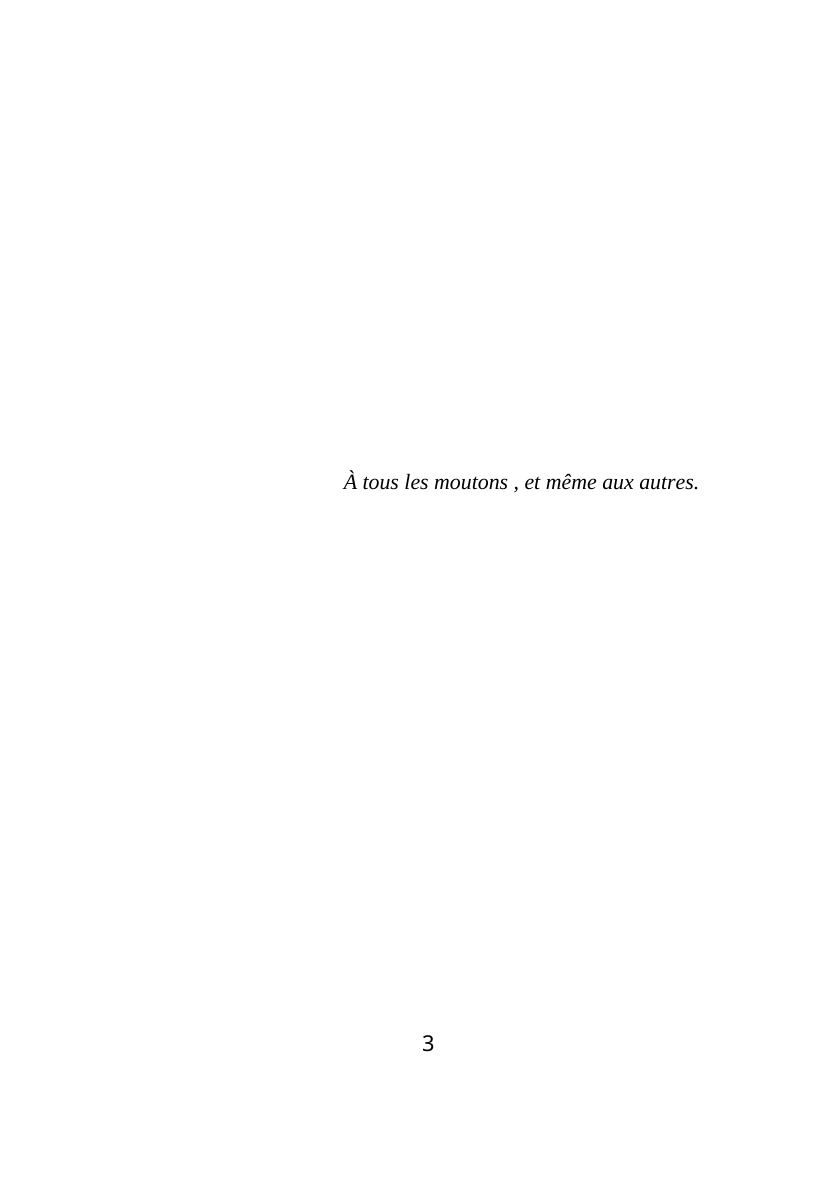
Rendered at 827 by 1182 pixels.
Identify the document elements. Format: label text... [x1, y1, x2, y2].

text À tous les moutons , et même aux autres. [148, 470, 707, 518]
